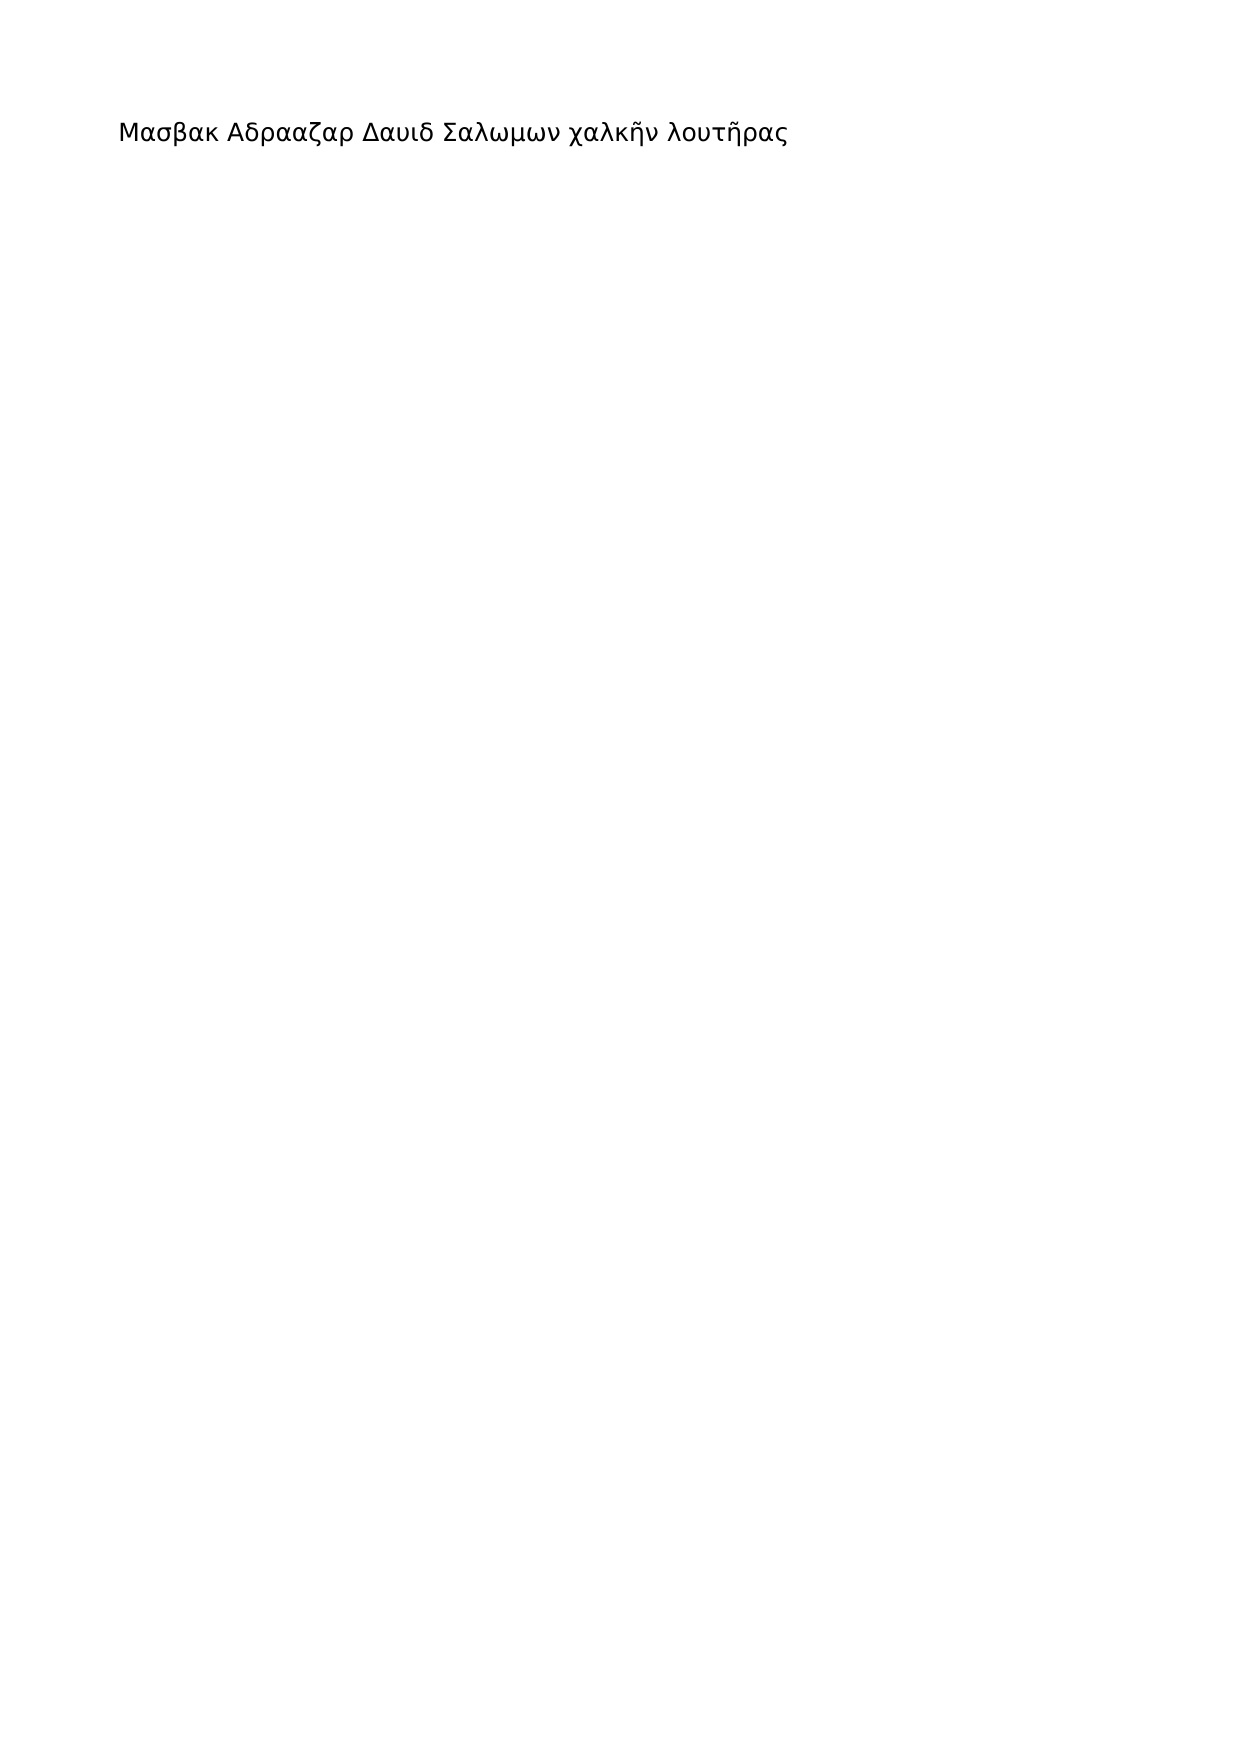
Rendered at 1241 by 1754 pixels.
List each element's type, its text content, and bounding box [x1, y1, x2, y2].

text Μασβακ Αδρααζαρ Δαυιδ Σαλωμων χαλκῆν λουτῆρας [118, 118, 1122, 147]
